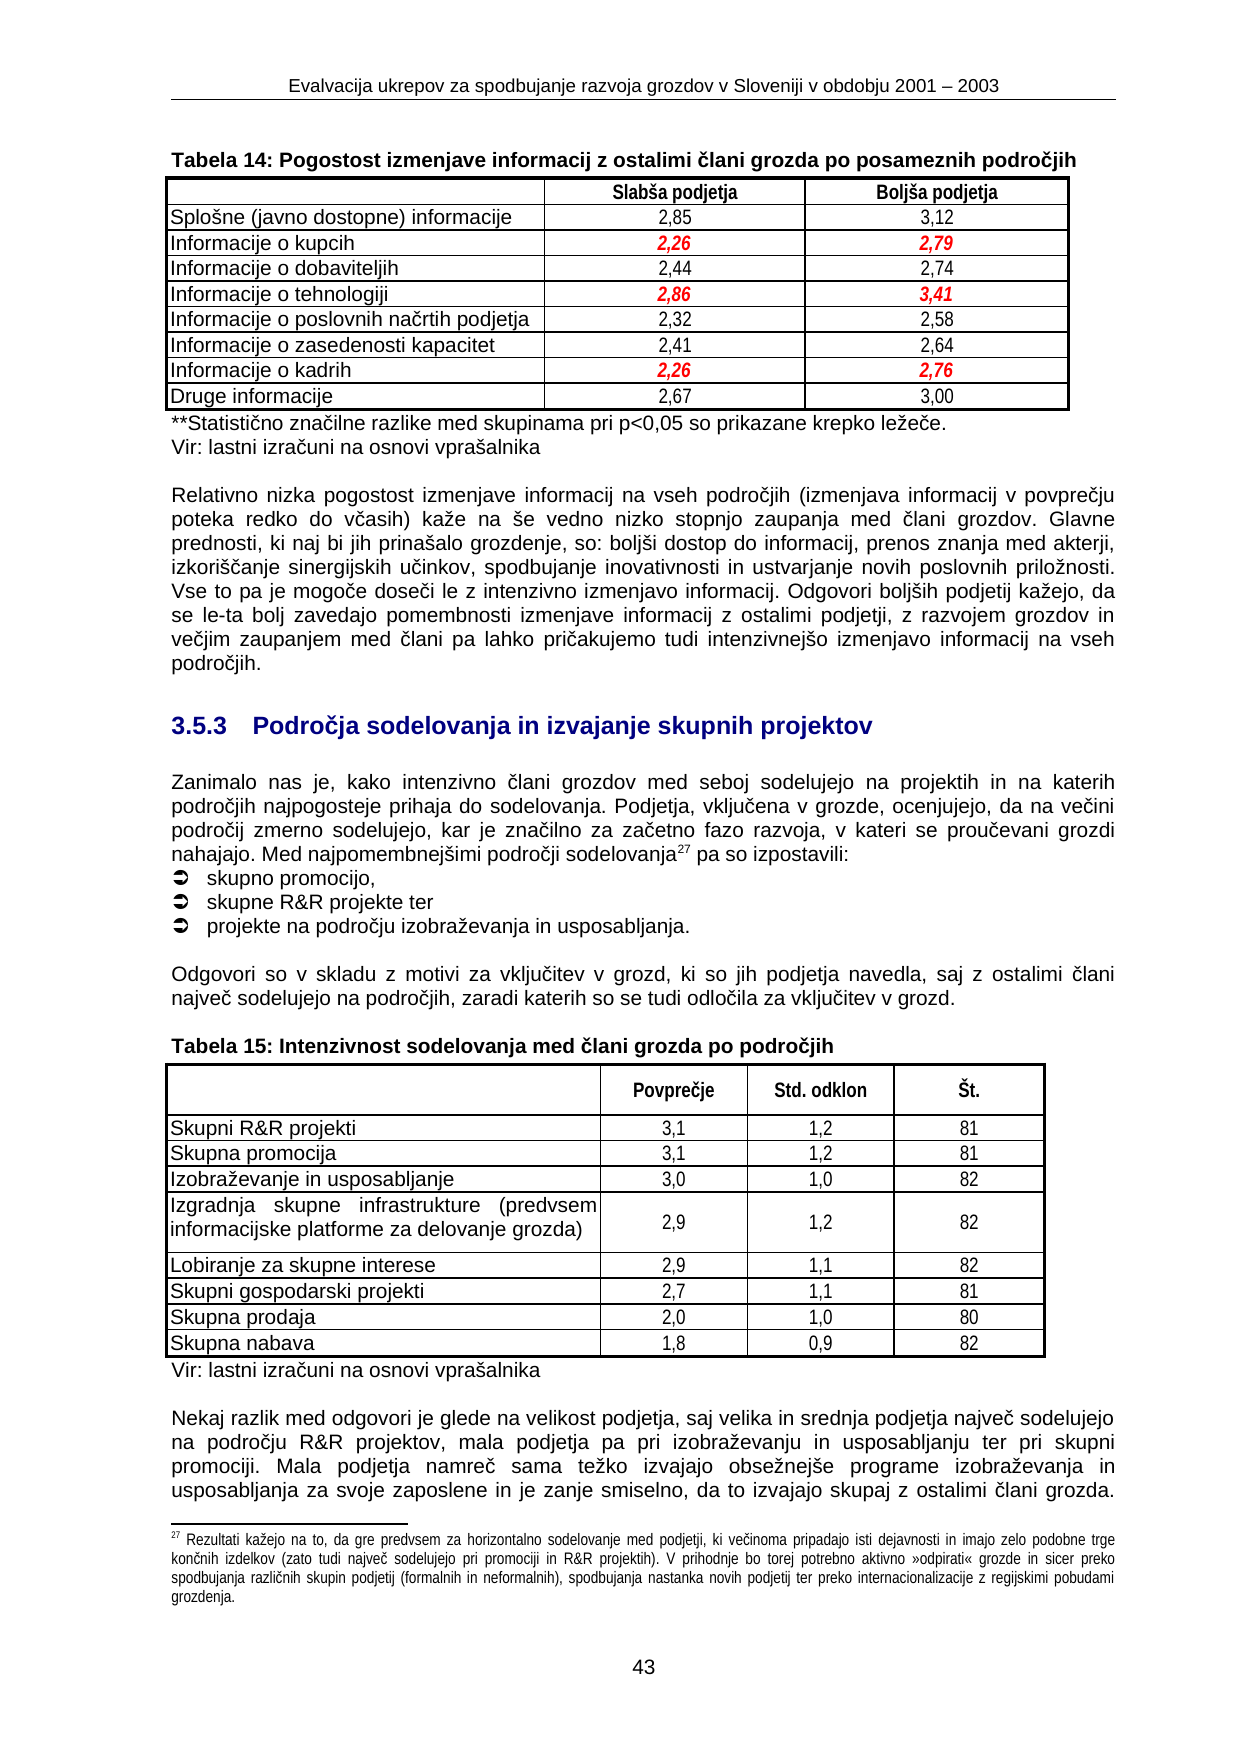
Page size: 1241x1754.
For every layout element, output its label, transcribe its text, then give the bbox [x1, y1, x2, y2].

table_cell Informacije o poslovnih načrtih podjetja [168, 307, 544, 331]
table_cell 2,26 [545, 358, 804, 382]
list projekte na področju izobraževanja in usposabljanja. [171, 914, 1116, 938]
table_cell Skupna nabava [168, 1330, 600, 1354]
text **Statistično značilne razlike med skupinama pri p<0,05 so prikazane krepko ležeče. [171, 411, 1116, 435]
table_cell 3,0 [601, 1167, 747, 1191]
text Nekaj razlik med odgovori je glede na velikost podjetja, saj velika in srednja podjetja največ sodelujejo na področju R&R projektov, mala podjetja pa pri izobraževanju in usposabljanju ter pri skupni promociji. Mala podjetja namreč sama težko izvajajo obsežnejše programe izobraževanja in usposabljanja za svoje zaposlene in je zanje smiselno, da to izvajajo skupaj z ostalimi člani grozda. [171, 1406, 1116, 1501]
table_cell 2,32 [545, 307, 804, 331]
table_cell Druge informacije [168, 384, 544, 408]
table_cell Informacije o kadrih [168, 358, 544, 382]
table_header Slabša podjetja [545, 180, 804, 203]
table_cell 1,1 [748, 1279, 893, 1303]
table_cell 3,41 [806, 282, 1067, 306]
table_header [168, 1066, 600, 1114]
table_cell 81 [895, 1279, 1043, 1303]
table_cell 1,8 [601, 1330, 747, 1354]
table_header Št. [895, 1066, 1043, 1114]
table_cell 82 [895, 1193, 1043, 1252]
table_cell 2,9 [601, 1253, 747, 1277]
table_cell 82 [895, 1253, 1043, 1277]
table_cell Lobiranje za skupne interese [168, 1253, 600, 1277]
table_cell 2,67 [545, 384, 804, 408]
table_cell Izobraževanje in usposabljanje [168, 1167, 600, 1191]
table_cell 2,64 [806, 333, 1067, 357]
table_cell 2,74 [806, 256, 1067, 280]
text Relativno nizka pogostost izmenjave informacij na vseh področjih (izmenjava informacij v povprečju poteka redko do včasih) kaže na še vedno nizko stopnjo zaupanja med člani grozdov. Glavne prednosti, ki naj bi jih prinašalo grozdenje, so: boljši dostop do informacij, prenos znanja med akterji, izkoriščanje sinergijskih učinkov, spodbujanje inovativnosti in ustvarjanje novih poslovnih priložnosti. Vse to pa je mogoče doseči le z intenzivno izmenjavo informacij. Odgovori boljših podjetij kažejo, da se le-ta bolj zavedajo pomembnosti izmenjave informacij z ostalimi podjetji, z razvojem grozdov in večjim zaupanjem med člani pa lahko pričakujemo tudi intenzivnejšo izmenjavo informacij na vseh področjih. [171, 483, 1116, 674]
text Zanimalo nas je, kako intenzivno člani grozdov med seboj sodelujejo na projektih in na katerih področjih najpogosteje prihaja do sodelovanja. Podjetja, vključena v grozde, ocenjujejo, da na večini področij zmerno sodelujejo, kar je značilno za začetno fazo razvoja, v kateri se proučevani grozdi nahajajo. Med najpomembnejšimi področji sodelovanja pa so izpostavili: [171, 770, 1116, 866]
table_cell Skupni R&R projekti [168, 1116, 600, 1139]
table_cell 2,86 [545, 282, 804, 306]
list skupno promocijo, [171, 866, 1116, 890]
table_cell Informacije o zasedenosti kapacitet [168, 333, 544, 357]
table_cell 80 [895, 1305, 1043, 1329]
table_cell 3,00 [806, 384, 1067, 408]
table_cell Izgradnja skupne infrastrukture (predvsem informacijske platforme za delovanje grozda) [168, 1193, 600, 1252]
table_cell Skupna prodaja [168, 1305, 600, 1329]
text Odgovori so v skladu z motivi za vključitev v grozd, ki so jih podjetja navedla, saj z ostalimi člani največ sodelujejo na področjih, zaradi katerih so se tudi odločila za vključitev v grozd. [171, 962, 1116, 1010]
table_header Povprečje [601, 1066, 747, 1114]
text Vir: lastni izračuni na osnovi vprašalnika [171, 1358, 1116, 1382]
table_cell 3,1 [601, 1116, 747, 1139]
table_cell 2,7 [601, 1279, 747, 1303]
table_header Boljša podjetja [806, 180, 1067, 203]
text Vir: lastni izračuni na osnovi vprašalnika [171, 435, 1116, 459]
table_cell 2,44 [545, 256, 804, 280]
subtitle Področja sodelovanja in izvajanje skupnih projektov [171, 711, 1116, 739]
table_cell 2,9 [601, 1193, 747, 1252]
list skupne R&R projekte ter [171, 890, 1116, 914]
table_cell 1,2 [748, 1141, 893, 1165]
table_cell 81 [895, 1141, 1043, 1165]
table_cell 2,76 [806, 358, 1067, 382]
table_cell Informacije o dobaviteljih [168, 256, 544, 280]
text Rezultati kažejo na to, da gre predvsem za horizontalno sodelovanje med podjetji, ki večinoma pripadajo isti dejavnosti in imajo zelo podobne trge končnih izdelkov (zato tudi največ sodelujejo pri promociji in R&R projektih). V prihodnje bo torej potrebno aktivno »odpirati« grozde in sicer preko spodbujanja različnih skupin podjetij (formalnih in neformalnih), spodbujanja nastanka novih podjetij ter preko internacionalizacije z regijskimi pobudami grozdenja. [171, 1529, 1116, 1606]
table_cell 82 [895, 1330, 1043, 1354]
table_cell Skupna promocija [168, 1141, 600, 1165]
table_cell 2,58 [806, 307, 1067, 331]
table_cell 1,2 [748, 1193, 893, 1252]
table_cell 1,0 [748, 1305, 893, 1329]
table_cell Informacije o tehnologiji [168, 282, 544, 306]
table_cell 3,1 [601, 1141, 747, 1165]
table_header Std. odklon [748, 1066, 893, 1114]
table_cell 81 [895, 1116, 1043, 1139]
text Tabela 15: Intenzivnost sodelovanja med člani grozda po področjih [171, 1034, 1116, 1058]
table_cell 2,26 [545, 231, 804, 254]
table_cell 2,0 [601, 1305, 747, 1329]
table_header [168, 180, 544, 203]
text Tabela 14: Pogostost izmenjave informacij z ostalimi člani grozda po posameznih področjih [171, 148, 1116, 172]
table_cell 1,0 [748, 1167, 893, 1191]
table_cell 1,1 [748, 1253, 893, 1277]
table_cell 2,41 [545, 333, 804, 357]
table_cell Splošne (javno dostopne) informacije [168, 205, 544, 229]
table_cell Skupni gospodarski projekti [168, 1279, 600, 1303]
table_cell 2,85 [545, 205, 804, 229]
table_cell 2,79 [806, 231, 1067, 254]
table_cell 82 [895, 1167, 1043, 1191]
table_cell 1,2 [748, 1116, 893, 1139]
table_cell 3,12 [806, 205, 1067, 229]
table_cell Informacije o kupcih [168, 231, 544, 254]
table_cell 0,9 [748, 1330, 893, 1354]
